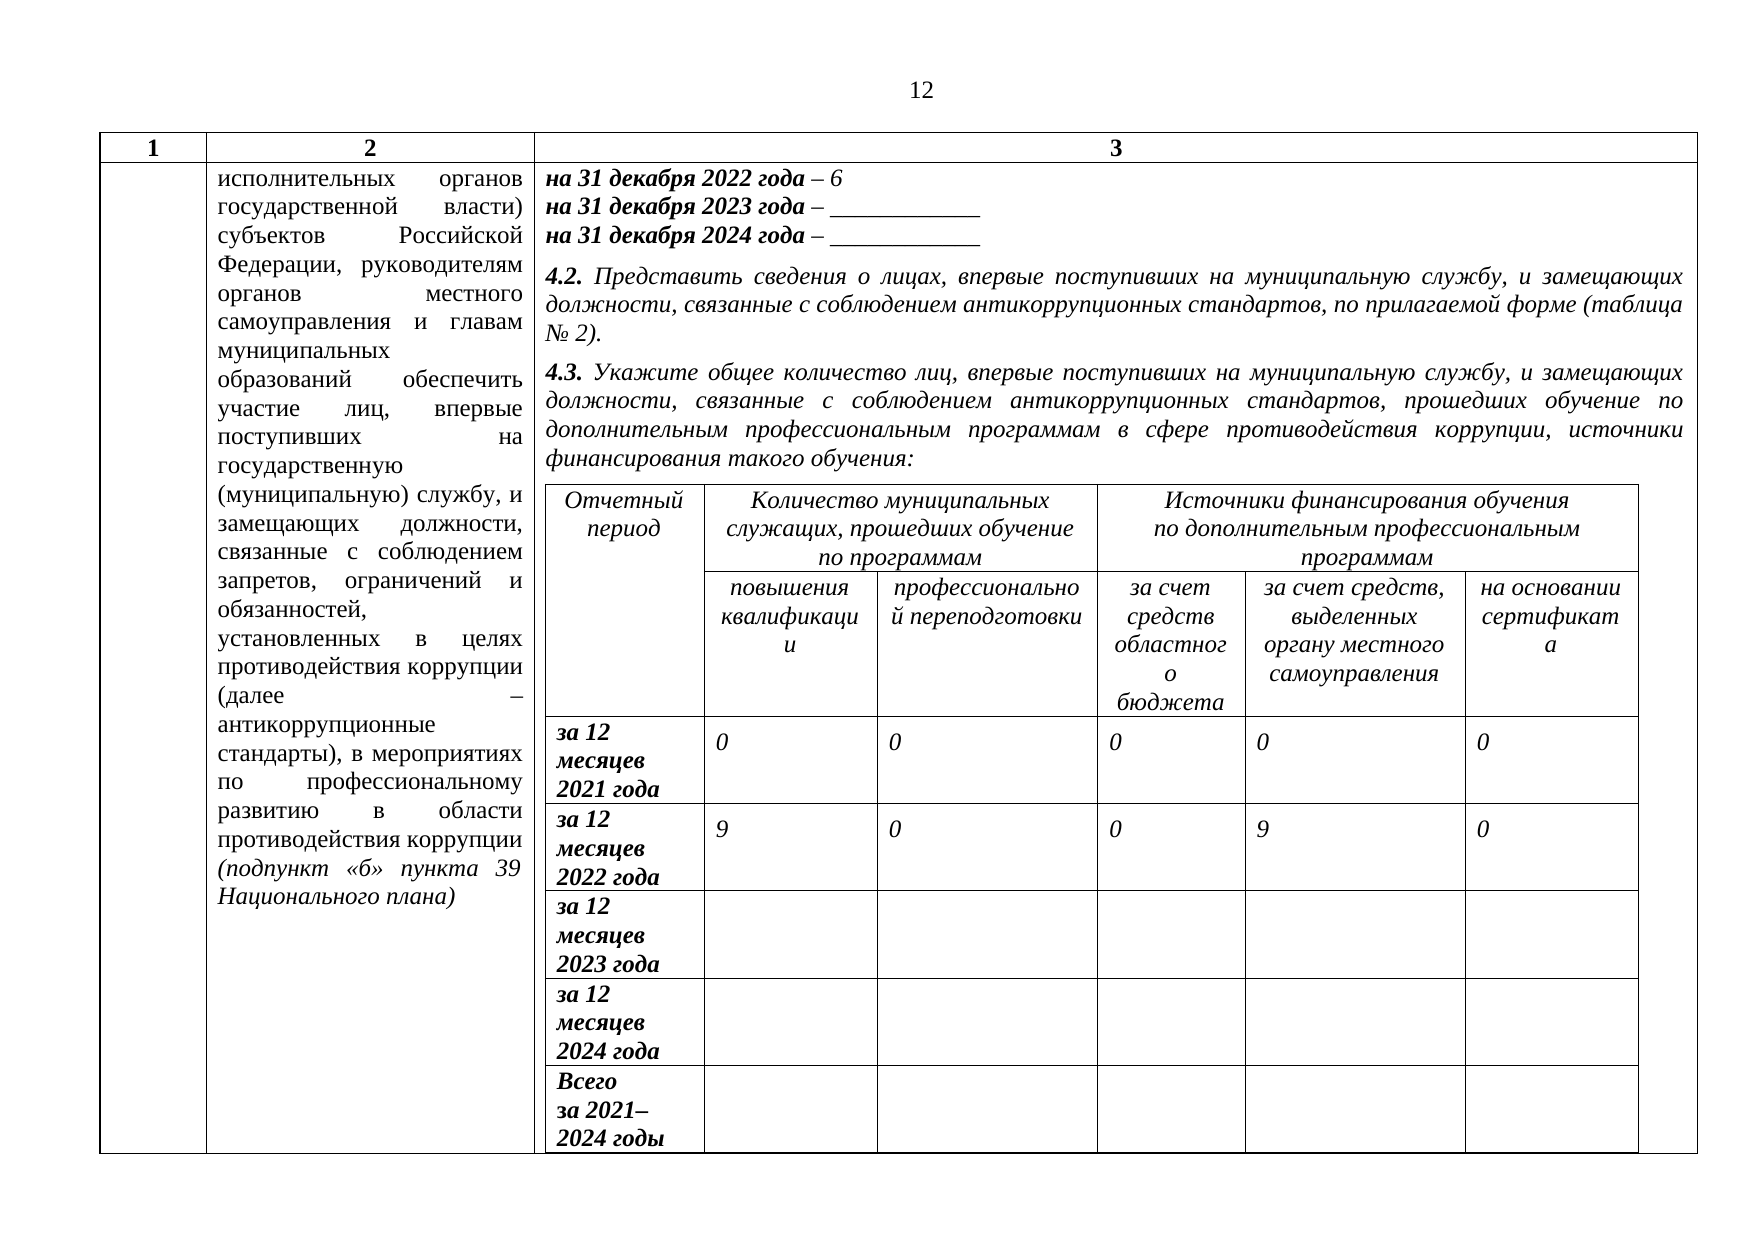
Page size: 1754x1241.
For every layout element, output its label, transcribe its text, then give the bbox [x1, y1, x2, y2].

table_cell [878, 891, 1097, 978]
table_cell [1246, 1066, 1465, 1152]
table_cell за 12 месяцев 2024 года [546, 979, 704, 1065]
table_cell за 12 месяцев 2021 года [546, 717, 704, 803]
table_cell на 31 декабря 2022 года – 6 на 31 декабря 2023 года – ____________ на 31 декабря 2024 года – ____________ 4.2. Представить сведения о лицах, впервые поступивших на муниципальную службу, и замещающих должности, связанные с соблюдением антикоррупционных стандартов, по прилагаемой форме (таблица № 2). 4.3. Укажите общее количество лиц, впервые поступивших на муниципальную службу, и замещающих должности, связанные с соблюдением антикоррупционных стандартов, прошедших обучение по дополнительным профессиональным программам в сфере противодействия коррупции, источники финансирования такого обучения: [535, 163, 1697, 1153]
table_cell за счет средств, выделенных органу местного самоуправления [1246, 572, 1465, 716]
table_cell 0 [1098, 717, 1245, 803]
table_cell 0 [705, 717, 877, 803]
table_header Источники финансирования обучения по дополнительным профессиональным программам [1098, 485, 1638, 571]
table_cell [1466, 979, 1638, 1065]
table_header Отчетный период [546, 485, 704, 716]
table_cell за 12 месяцев 2022 года [546, 804, 704, 890]
table_cell 0 [878, 717, 1097, 803]
table_cell Всего за 2021– 2024 годы [546, 1066, 704, 1152]
table_cell [1466, 891, 1638, 978]
table_header 3 [535, 133, 1697, 162]
table_cell 9 [705, 804, 877, 890]
table_cell исполнительных органов государственной власти) субъектов Российской Федерации, руководителям органов местного самоуправления и главам муниципальных образований обеспечить участие лиц, впервые поступивших на государственную (муниципальную) службу, и замещающих должности, связанные с соблюдением запретов, ограничений и обязанностей, установленных в целях противодействия коррупции (далее – антикоррупционные стандарты), в мероприятиях по профессиональному развитию в области противодействия коррупции (подпункт «б» пункта 39 Национального плана) [207, 163, 534, 1153]
table_cell 0 [1098, 804, 1245, 890]
table_cell повышения квалификации [705, 572, 877, 716]
table_cell [1098, 979, 1245, 1065]
table_cell 0 [878, 804, 1097, 890]
table_header 2 [207, 133, 534, 162]
table_header Количество муниципальных служащих, прошедших обучение по программам [705, 485, 1097, 571]
table_cell 0 [1466, 804, 1638, 890]
table_cell [1246, 979, 1465, 1065]
table_cell 9 [1246, 804, 1465, 890]
table_cell 0 [1466, 717, 1638, 803]
table_cell за счет средств областного бюджета [1098, 572, 1245, 716]
table_cell [1466, 1066, 1638, 1152]
table_cell [878, 1066, 1097, 1152]
table_cell [705, 1066, 877, 1152]
table_header 1 [101, 133, 206, 162]
table_cell [878, 979, 1097, 1065]
table_cell [1246, 891, 1465, 978]
table_cell [101, 163, 206, 1153]
table_cell [705, 979, 877, 1065]
table_cell на основании сертификата [1466, 572, 1638, 716]
table_cell профессиональной переподготовки [878, 572, 1097, 716]
table_cell [1098, 891, 1245, 978]
table_cell 0 [1246, 717, 1465, 803]
table_cell за 12 месяцев 2023 года [546, 891, 704, 978]
table_cell [705, 891, 877, 978]
table_cell [1098, 1066, 1245, 1152]
